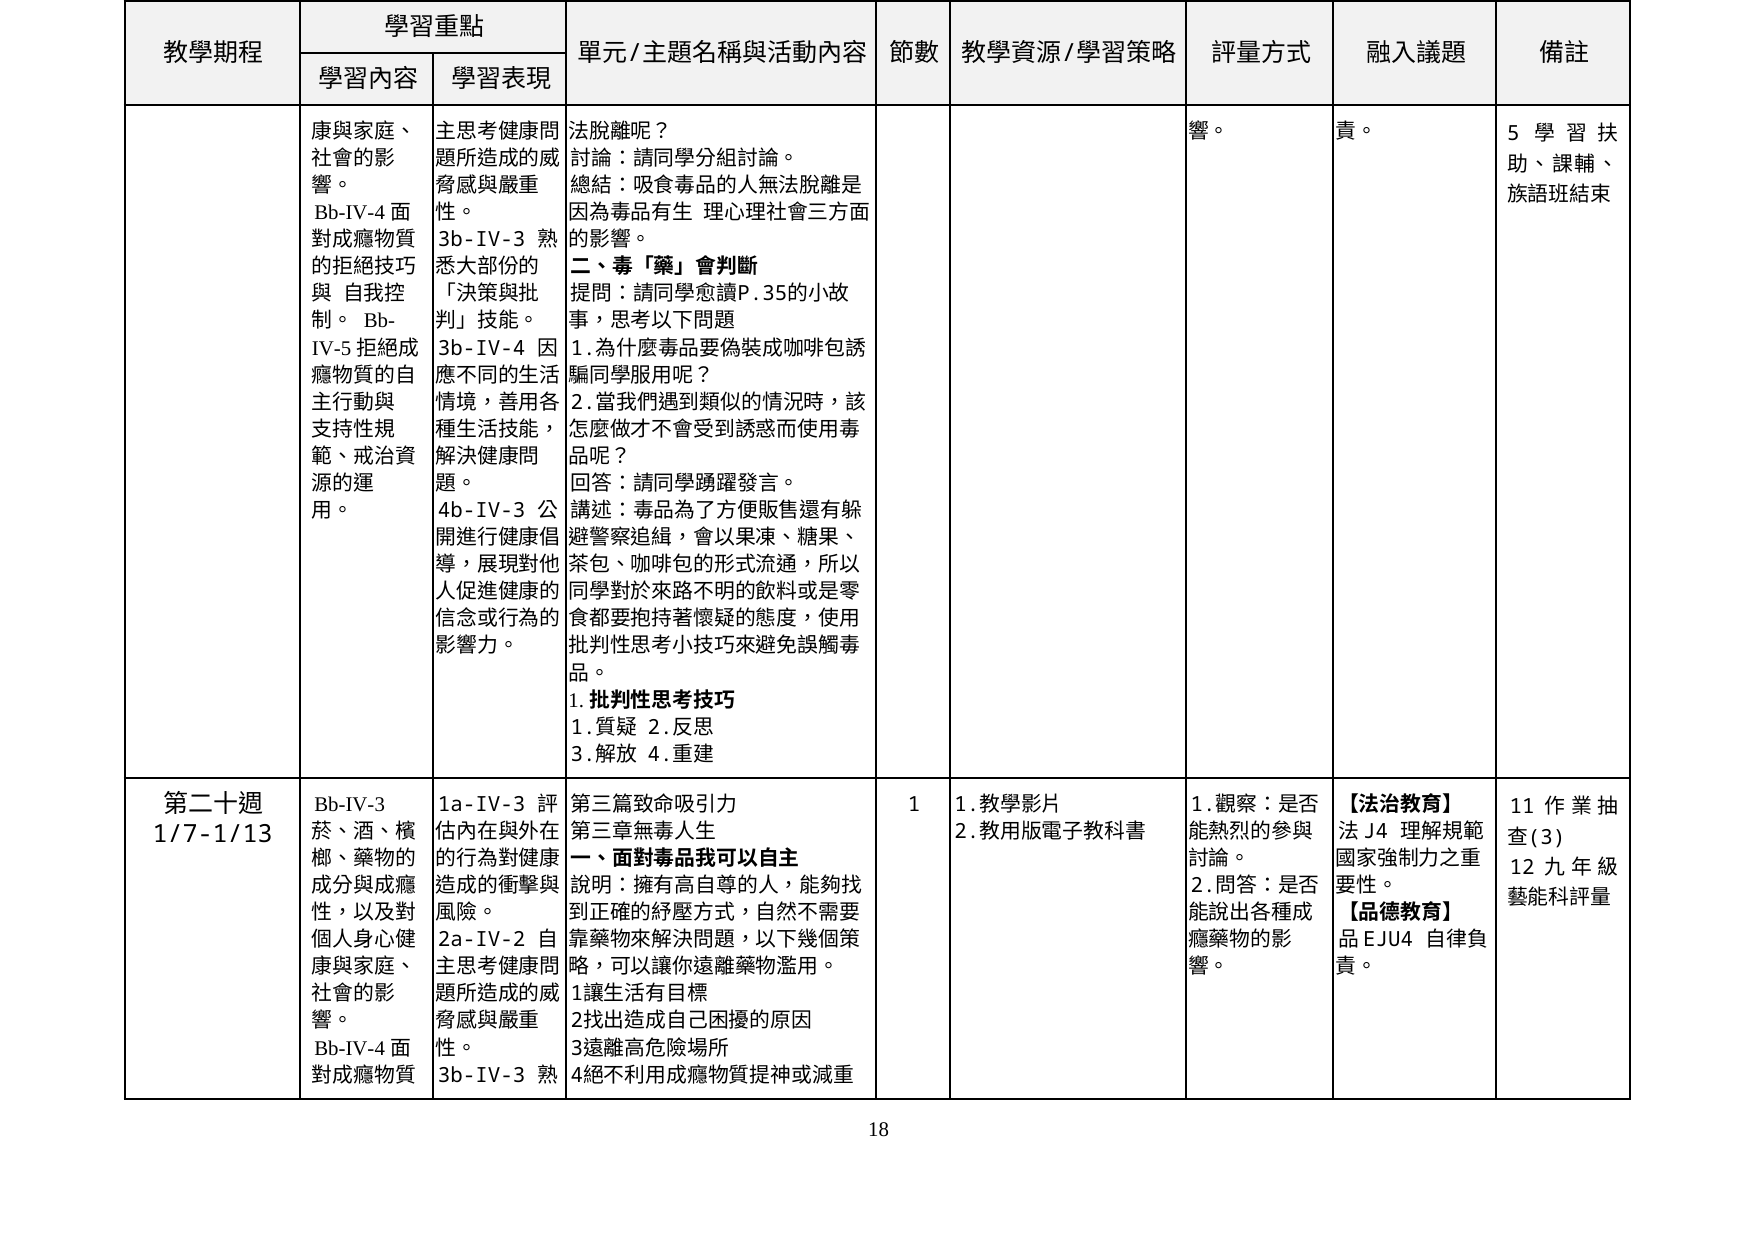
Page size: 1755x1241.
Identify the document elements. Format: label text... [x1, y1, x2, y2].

table_cell 11作業抽查(3) 12九年級藝能科評量 [1497, 779, 1629, 1098]
table_header 節數 [877, 2, 949, 104]
table_cell 1a-IV-3 評估內在與外在的行為對健康造成的衝擊與風險。 2a-IV-2 自主思考健康問題所造成的威脅感與嚴重性。 3b-IV-3 熟 [434, 779, 565, 1098]
table_cell 響。 [1187, 106, 1332, 777]
table_cell 法脫離呢？ 討論：請同學分組討論。 總結：吸食毒品的人無法脫離是因為毒品有生 理心理社會三方面的影響。 二、毒「藥」會判斷 提問：請同學愈讀P.35的小故事，思考以下問題 1.為什麼毒品要偽裝成咖啡包誘騙同學服用呢？ 2.當我們遇到類似的情況時，該怎麼做才不會受到誘惑而使用毒品呢？ 回答：請同學踴躍發言。 講述：毒品為了方便販售還有躲避警察追緝，會以果凍、糖果、茶包、咖啡包的形式流通，所以同學對於來路不明的飲料或是零食都要抱持著懷疑的態度，使用批判性思考小技巧來避免誤觸毒品。 批判性思考技巧 1.質疑 2.反思 3.解放 4.重建 [567, 106, 875, 777]
table_cell [126, 106, 299, 777]
table_header 教學資源/學習策略 [951, 2, 1185, 104]
table_cell 學習表現 [434, 54, 565, 104]
table_cell 主思考健康問題所造成的威脅感與嚴重性。 3b-IV-3 熟悉大部份的「決策與批判」技能。 3b-IV-4 因應不同的生活情境，善用各種生活技能，解決健康問題。 4b-IV-3 公開進行健康倡導，展現對他人促進健康的 信念或行為的影響力。 [434, 106, 565, 777]
table_cell 5學習扶助、課輔、族語班結束 [1497, 106, 1629, 777]
table_cell [951, 106, 1185, 777]
table_cell 責。 [1334, 106, 1495, 777]
table_header 單元/主題名稱與活動內容 [567, 2, 875, 104]
table_cell 1 [877, 779, 949, 1098]
table_header 教學期程 [126, 2, 299, 104]
table_cell 康與家庭、社會的影響。 Bb-IV-4 面對成癮物質的拒絕技巧與 自我控制。 Bb-IV-5 拒絕成癮物質的自主行動與 支持性規範、戒治資源的運 用。 [301, 106, 432, 777]
table_cell 第二十週1/7-1/13 [126, 779, 299, 1098]
table_cell 第三篇致命吸引力 第三章無毒人生 一、面對毒品我可以自主 說明：擁有高自尊的人，能夠找到正確的紓壓方式，自然不需要靠藥物來解決問題，以下幾個策略，可以讓你遠離藥物濫用。 1讓生活有目標 2找出造成自己困擾的原因 3遠離高危險場所 4絕不利用成癮物質提神或減重 [567, 779, 875, 1098]
table_cell 【法治教育】 法J4 理解規範國家強制力之重要性。 【品德教育】 品EJU4 自律負責。 [1334, 779, 1495, 1098]
table_cell [877, 106, 949, 777]
table_cell 1.觀察：是否能熱烈的參與討論。 2.問答：是否能說出各種成癮藥物的影響。 [1187, 779, 1332, 1098]
table_cell 學習內容 [301, 54, 432, 104]
table_header 評量方式 [1187, 2, 1332, 104]
table_header 備註 [1497, 2, 1629, 104]
table_header 學習重點 [301, 2, 565, 52]
table_header 融入議題 [1334, 2, 1495, 104]
table_cell Bb-IV-3 菸、酒、檳榔、藥物的成分與成癮性，以及對個人身心健康與家庭、社會的影響。 Bb-IV-4 面對成癮物質 [301, 779, 432, 1098]
table_cell 1.教學影片 2.教用版電子教科書 [951, 779, 1185, 1098]
